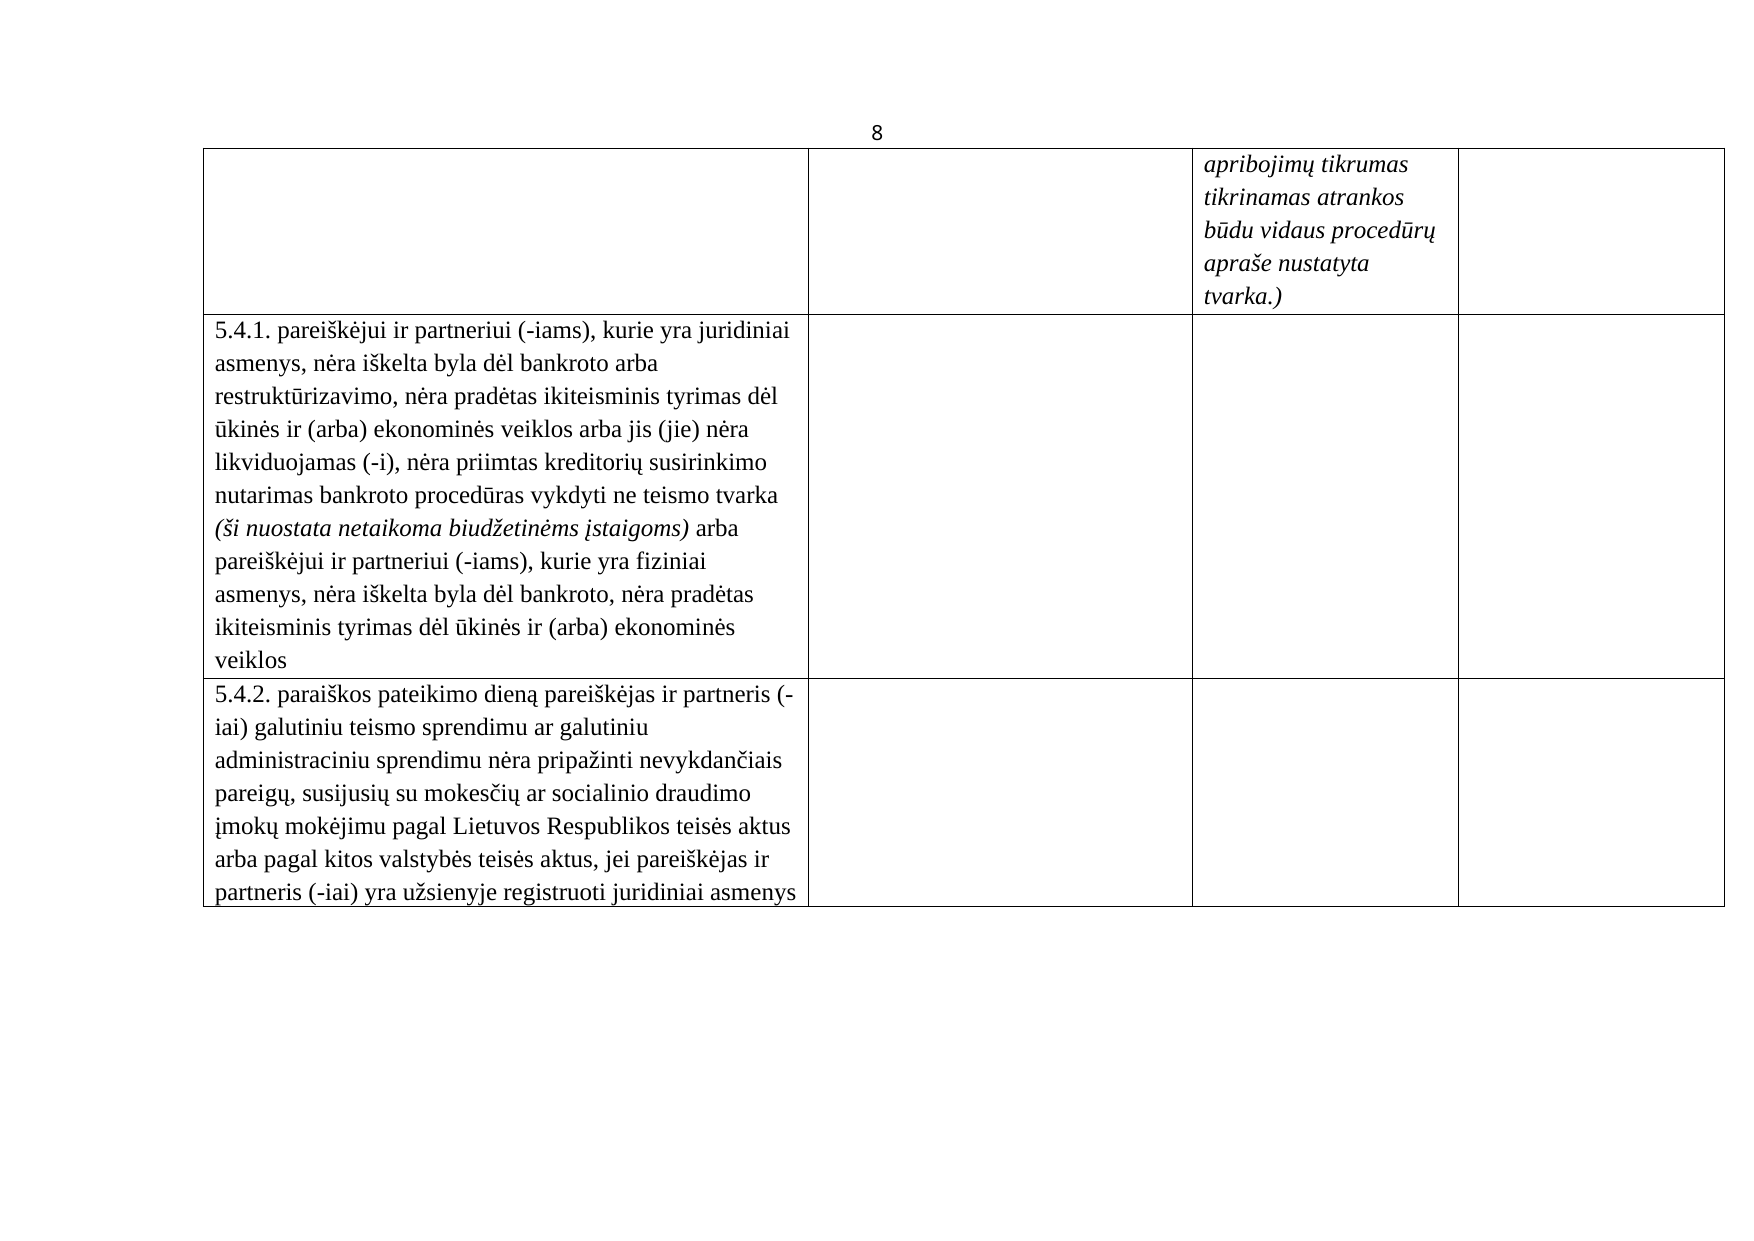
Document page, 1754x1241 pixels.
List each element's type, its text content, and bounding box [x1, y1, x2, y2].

table_cell apribojimų tikrumas tikrinamas atrankos būdu vidaus procedūrų apraše nustatyta tvarka.) [1193, 149, 1458, 314]
table_cell [809, 149, 1192, 314]
table_cell [1193, 679, 1458, 906]
table_cell [1459, 315, 1724, 678]
table_cell [809, 679, 1192, 906]
table_cell [1459, 149, 1724, 314]
table_cell [204, 149, 808, 314]
table_cell [1459, 679, 1724, 906]
table_cell [1193, 315, 1458, 678]
table_cell [809, 315, 1192, 678]
table_cell 5.4.1. pareiškėjui ir partneriui (-iams), kurie yra juridiniai asmenys, nėra iškelta byla dėl bankroto arba restruktūrizavimo, nėra pradėtas ikiteisminis tyrimas dėl ūkinės ir (arba) ekonominės veiklos arba jis (jie) nėra likviduojamas (-i), nėra priimtas kreditorių susirinkimo nutarimas bankroto procedūras vykdyti ne teismo tvarka (ši nuostata netaikoma biudžetinėms įstaigoms) arba pareiškėjui ir partneriui (-iams), kurie yra fiziniai asmenys, nėra iškelta byla dėl bankroto, nėra pradėtas ikiteisminis tyrimas dėl ūkinės ir (arba) ekonominės veiklos [204, 315, 808, 678]
table_cell 5.4.2. paraiškos pateikimo dieną pareiškėjas ir partneris (-iai) galutiniu teismo sprendimu ar galutiniu administraciniu sprendimu nėra pripažinti nevykdančiais pareigų, susijusių su mokesčių ar socialinio draudimo įmokų mokėjimu pagal Lietuvos Respublikos teisės aktus arba pagal kitos valstybės teisės aktus, jei pareiškėjas ir partneris (-iai) yra užsienyje registruoti juridiniai asmenys [204, 679, 808, 906]
